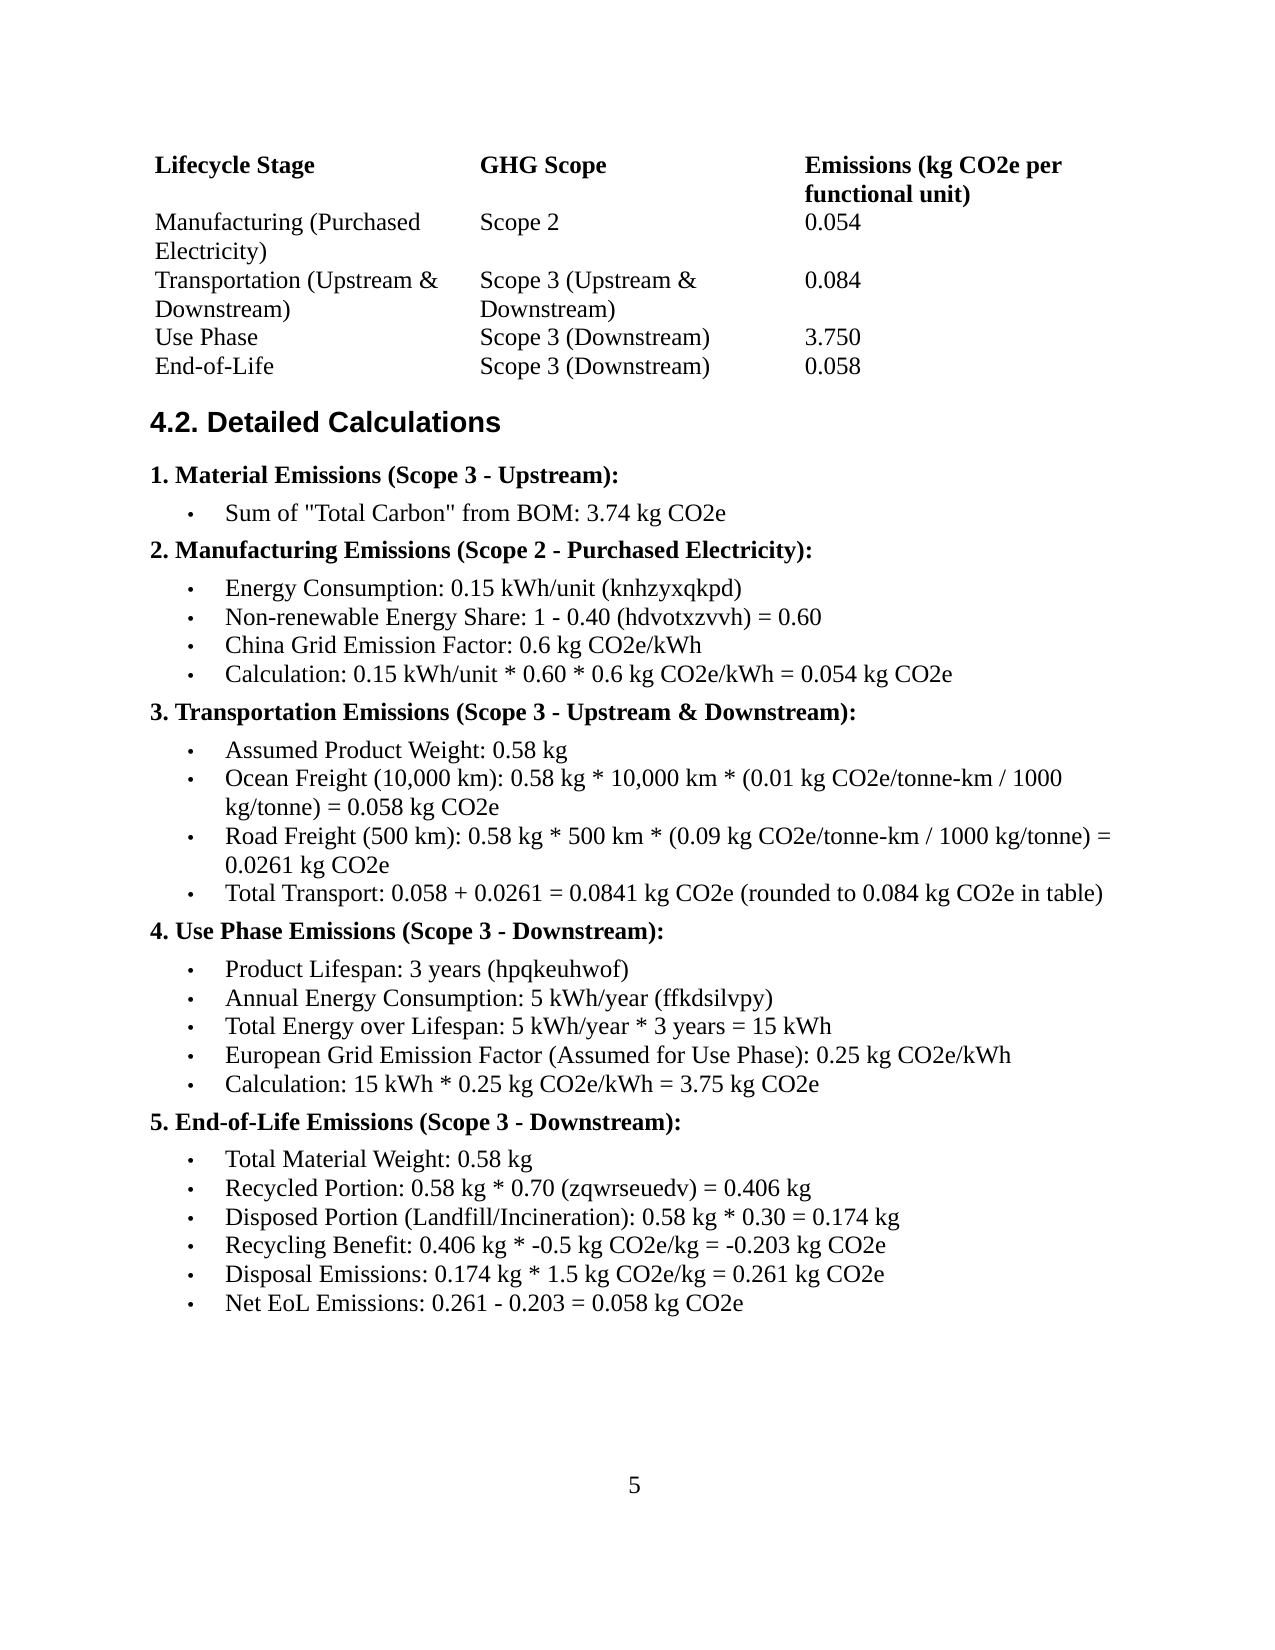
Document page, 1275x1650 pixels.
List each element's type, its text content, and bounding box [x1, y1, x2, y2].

table_cell Scope 3 (Downstream) [475, 323, 800, 351]
text 2. Manufacturing Emissions (Scope 2 - Purchased Electricity): [150, 535, 1125, 564]
list Ocean Freight (10,000 km): 0.58 kg * 10,000 km * (0.01 kg CO2e/tonne-km / 1000 kg/tonne) = 0.058 kg CO2e [187, 763, 1125, 821]
list Calculation: 15 kWh * 0.25 kg CO2e/kWh = 3.75 kg CO2e [187, 1069, 1125, 1098]
table_cell Scope 2 [475, 208, 800, 265]
table_header GHG Scope [475, 150, 800, 207]
list Total Energy over Lifespan: 5 kWh/year * 3 years = 15 kWh [187, 1011, 1125, 1040]
table_cell End-of-Life [150, 351, 475, 380]
table_cell 0.084 [800, 265, 1125, 322]
list China Grid Emission Factor: 0.6 kg CO2e/kWh [187, 631, 1125, 659]
list Assumed Product Weight: 0.58 kg [187, 735, 1125, 763]
text 1. Material Emissions (Scope 3 - Upstream): [150, 460, 1125, 489]
text 5. End-of-Life Emissions (Scope 3 - Downstream): [150, 1107, 1125, 1135]
table_cell 3.750 [800, 323, 1125, 351]
list Total Transport: 0.058 + 0.0261 = 0.0841 kg CO2e (rounded to 0.084 kg CO2e in table) [187, 878, 1125, 907]
list Road Freight (500 km): 0.58 kg * 500 km * (0.09 kg CO2e/tonne-km / 1000 kg/tonne) = 0.0261 kg CO2e [187, 821, 1125, 878]
text 4. Use Phase Emissions (Scope 3 - Downstream): [150, 916, 1125, 945]
list Disposed Portion (Landfill/Incineration): 0.58 kg * 0.30 = 0.174 kg [187, 1202, 1125, 1231]
table_cell Scope 3 (Downstream) [475, 351, 800, 380]
list Sum of "Total Carbon" from BOM: 3.74 kg CO2e [187, 498, 1125, 526]
text 3. Transportation Emissions (Scope 3 - Upstream & Downstream): [150, 697, 1125, 726]
list Annual Energy Consumption: 5 kWh/year (ffkdsilvpy) [187, 983, 1125, 1011]
table_cell 0.054 [800, 208, 1125, 265]
list Disposal Emissions: 0.174 kg * 1.5 kg CO2e/kg = 0.261 kg CO2e [187, 1259, 1125, 1288]
list Non-renewable Energy Share: 1 - 0.40 (hdvotxzvvh) = 0.60 [187, 602, 1125, 631]
table_cell Manufacturing (Purchased Electricity) [150, 208, 475, 265]
list Recycling Benefit: 0.406 kg * -0.5 kg CO2e/kg = -0.203 kg CO2e [187, 1231, 1125, 1259]
list Energy Consumption: 0.15 kWh/unit (knhzyxqkpd) [187, 573, 1125, 602]
table_cell 0.058 [800, 351, 1125, 380]
table_header Lifecycle Stage [150, 150, 475, 207]
table_cell Scope 3 (Upstream & Downstream) [475, 265, 800, 322]
list Product Lifespan: 3 years (hpqkeuhwof) [187, 954, 1125, 983]
list Net EoL Emissions: 0.261 - 0.203 = 0.058 kg CO2e [187, 1288, 1125, 1317]
table_header Emissions (kg CO2e per functional unit) [800, 150, 1125, 207]
table_cell Transportation (Upstream & Downstream) [150, 265, 475, 322]
subtitle 4.2. Detailed Calculations [150, 405, 1125, 438]
list Total Material Weight: 0.58 kg [187, 1144, 1125, 1173]
list Calculation: 0.15 kWh/unit * 0.60 * 0.6 kg CO2e/kWh = 0.054 kg CO2e [187, 659, 1125, 688]
list Recycled Portion: 0.58 kg * 0.70 (zqwrseuedv) = 0.406 kg [187, 1173, 1125, 1202]
list European Grid Emission Factor (Assumed for Use Phase): 0.25 kg CO2e/kWh [187, 1040, 1125, 1069]
table_cell Use Phase [150, 323, 475, 351]
